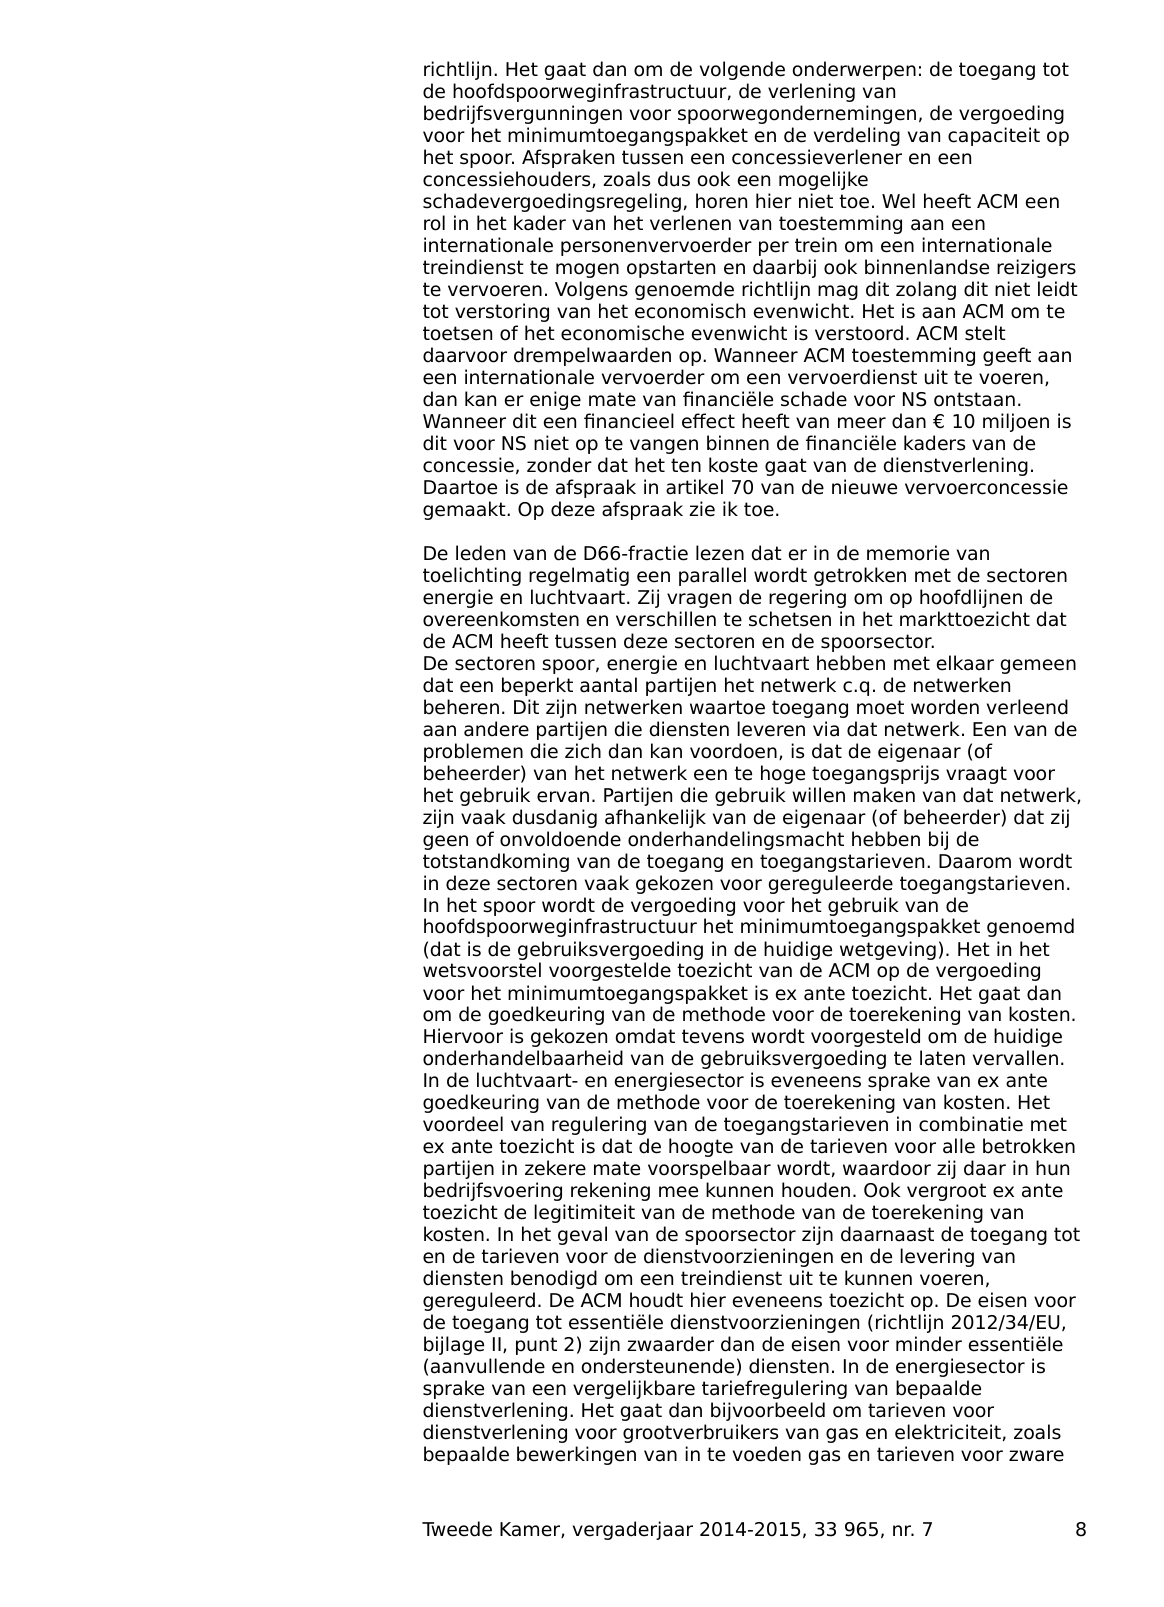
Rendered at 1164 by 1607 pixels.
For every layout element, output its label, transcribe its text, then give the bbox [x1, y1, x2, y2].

text richtlijn. Het gaat dan om de volgende onderwerpen: de toegang tot de hoofdspoorweginfrastructuur, de verlening van bedrijfsvergunningen voor spoorwegondernemingen, de vergoeding voor het minimumtoegangspakket en de verdeling van capaciteit op het spoor. Afspraken tussen een concessieverlener en een concessiehouders, zoals dus ook een mogelijke schadevergoedingsregeling, horen hier niet toe. Wel heeft ACM een rol in het kader van het verlenen van toestemming aan een internationale personenvervoerder per trein om een internationale treindienst te mogen opstarten en daarbij ook binnenlandse reizigers te vervoeren. Volgens genoemde richtlijn mag dit zolang dit niet leidt tot verstoring van het economisch evenwicht. Het is aan ACM om te toetsen of het economische evenwicht is verstoord. ACM stelt daarvoor drempelwaarden op. Wanneer ACM toestemming geeft aan een internationale vervoerder om een vervoerdienst uit te voeren, dan kan er enige mate van financiële schade voor NS ontstaan. Wanneer dit een financieel effect heeft van meer dan € 10 miljoen is dit voor NS niet op te vangen binnen de financiële kaders van de concessie, zonder dat het ten koste gaat van de dienstverlening. Daartoe is de afspraak in artikel 70 van de nieuwe vervoerconcessie gemaakt. Op deze afspraak zie ik toe. [422, 59, 1087, 521]
text De leden van de D66-fractie lezen dat er in de memorie van toelichting regelmatig een parallel wordt getrokken met de sectoren energie en luchtvaart. Zij vragen de regering om op hoofdlijnen de overeenkomsten en verschillen te schetsen in het markttoezicht dat de ACM heeft tussen deze sectoren en de spoorsector. [422, 543, 1087, 653]
text De sectoren spoor, energie en luchtvaart hebben met elkaar gemeen dat een beperkt aantal partijen het netwerk c.q. de netwerken beheren. Dit zijn netwerken waartoe toegang moet worden verleend aan andere partijen die diensten leveren via dat netwerk. Een van de problemen die zich dan kan voordoen, is dat de eigenaar (of beheerder) van het netwerk een te hoge toegangsprijs vraagt voor het gebruik ervan. Partijen die gebruik willen maken van dat netwerk, zijn vaak dusdanig afhankelijk van de eigenaar (of beheerder) dat zij geen of onvoldoende onderhandelingsmacht hebben bij de totstandkoming van de toegang en toegangstarieven. Daarom wordt in deze sectoren vaak gekozen voor gereguleerde toegangstarieven. In het spoor wordt de vergoeding voor het gebruik van de hoofdspoorweginfrastructuur het minimumtoegangspakket genoemd (dat is de gebruiksvergoeding in de huidige wetgeving). Het in het wetsvoorstel voorgestelde toezicht van de ACM op de vergoeding voor het minimumtoegangspakket is ex ante toezicht. Het gaat dan om de goedkeuring van de methode voor de toerekening van kosten. Hiervoor is gekozen omdat tevens wordt voorgesteld om de huidige onderhandelbaarheid van de gebruiksvergoeding te laten vervallen. In de luchtvaart- en energiesector is eveneens sprake van ex ante goedkeuring van de methode voor de toerekening van kosten. Het voordeel van regulering van de toegangstarieven in combinatie met ex ante toezicht is dat de hoogte van de tarieven voor alle betrokken partijen in zekere mate voorspelbaar wordt, waardoor zij daar in hun bedrijfsvoering rekening mee kunnen houden. Ook vergroot ex ante toezicht de legitimiteit van de methode van de toerekening van kosten. In het geval van de spoorsector zijn daarnaast de toegang tot en de tarieven voor de dienstvoorzieningen en de levering van diensten benodigd om een treindienst uit te kunnen voeren, gereguleerd. De ACM houdt hier eveneens toezicht op. De eisen voor de toegang tot essentiële dienstvoorzieningen (richtlijn 2012/34/EU, bijlage II, punt 2) zijn zwaarder dan de eisen voor minder essentiële (aanvullende en ondersteunende) diensten. In de energiesector is sprake van een vergelijkbare tariefregulering van bepaalde dienstverlening. Het gaat dan bijvoorbeeld om tarieven voor dienstverlening voor grootverbruikers van gas en elektriciteit, zoals bepaalde bewerkingen van in te voeden gas en tarieven voor zware [422, 653, 1087, 1466]
